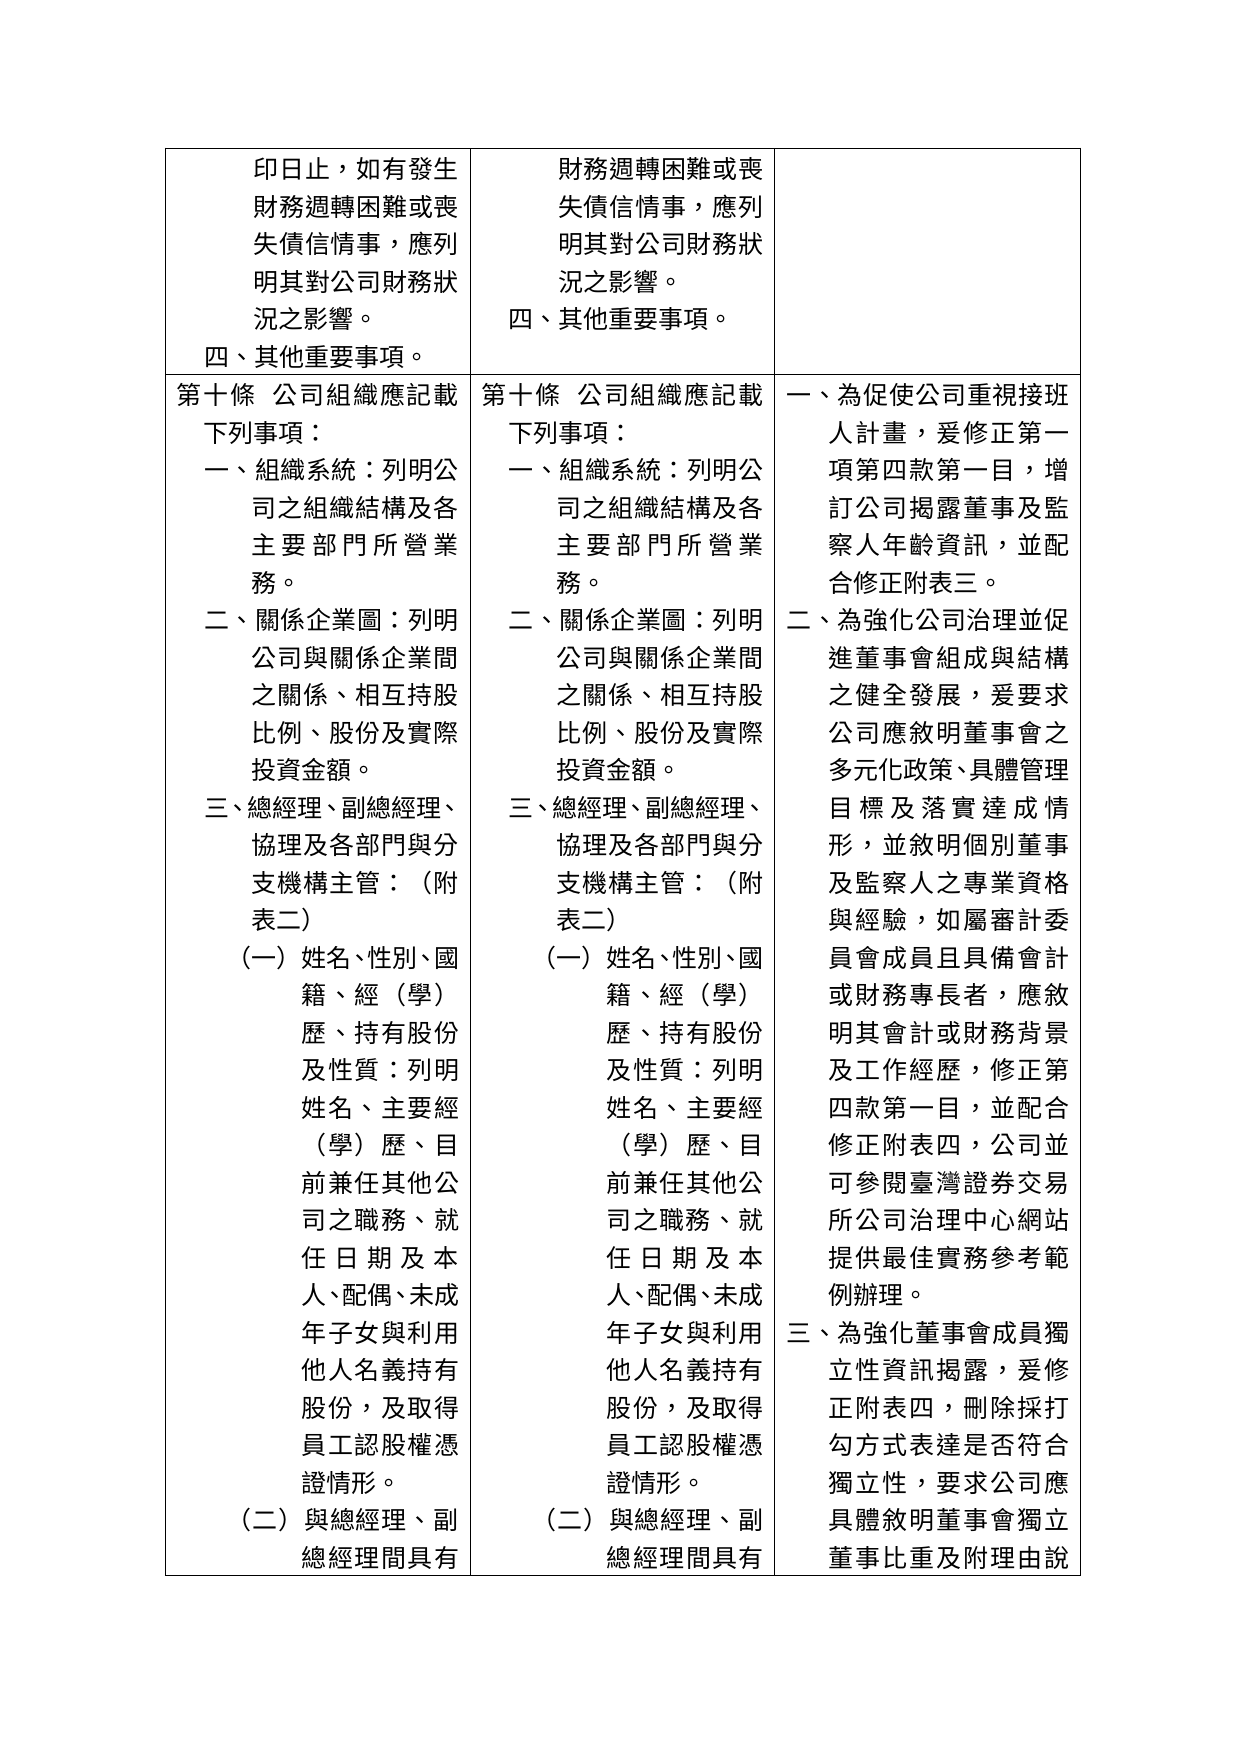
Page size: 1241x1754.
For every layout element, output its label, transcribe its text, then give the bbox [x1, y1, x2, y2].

table_cell 第十條 公司組織應記載下列事項： 一、組織系統：列明公司之組織結構及各主要部門所營業務。 二、關係企業圖：列明公司與關係企業間之關係、相互持股比例、股份及實際投資金額。 三、總經理、副總經理、協理及各部門與分支機構主管：（附表二） （一）姓名、性別、國籍、經（學）歷、持有股份及性質：列明姓名、主要經（學）歷、目前兼任其他公司之職務、就任日期及本人、配偶、未成年子女與利用他人名義持有股份，及取得員工認股權憑證情形。 （二）與總經理、副總經理間具有 [166, 375, 470, 1575]
table_cell 印日止，如有發生財務週轉困難或喪失債信情事，應列明其對公司財務狀況之影響。 四、其他重要事項。 [166, 149, 470, 374]
table_cell 一、為促使公司重視接班人計畫，爰修正第一項第四款第一目，增訂公司揭露董事及監察人年齡資訊，並配合修正附表三。 二、為強化公司治理並促進董事會組成與結構之健全發展，爰要求公司應敘明董事會之多元化政策、具體管理目標及落實達成情形，並敘明個別董事及監察人之專業資格與經驗，如屬審計委員會成員且具備會計或財務專長者，應敘明其會計或財務背景及工作經歷，修正第四款第一目，並配合修正附表四，公司並可參閱臺灣證券交易所公司治理中心網站提供最佳實務參考範例辦理。 三、為強化董事會成員獨立性資訊揭露，爰修正附表四，刪除採打勾方式表達是否符合獨立性，要求公司應具體敘明董事會獨立董事比重及附理由說 [775, 375, 1080, 1575]
table_cell 財務週轉困難或喪失債信情事，應列明其對公司財務狀況之影響。 四、其他重要事項。 [471, 149, 774, 374]
table_cell [775, 149, 1080, 374]
table_cell 第十條 公司組織應記載下列事項： 一、組織系統：列明公司之組織結構及各主要部門所營業務。 二、關係企業圖：列明公司與關係企業間之關係、相互持股比例、股份及實際投資金額。 三、總經理、副總經理、協理及各部門與分支機構主管：（附表二） （一）姓名、性別、國籍、經（學）歷、持有股份及性質：列明姓名、主要經（學）歷、目前兼任其他公司之職務、就任日期及本人、配偶、未成年子女與利用他人名義持有股份，及取得員工認股權憑證情形。 （二）與總經理、副總經理間具有 [471, 375, 774, 1575]
